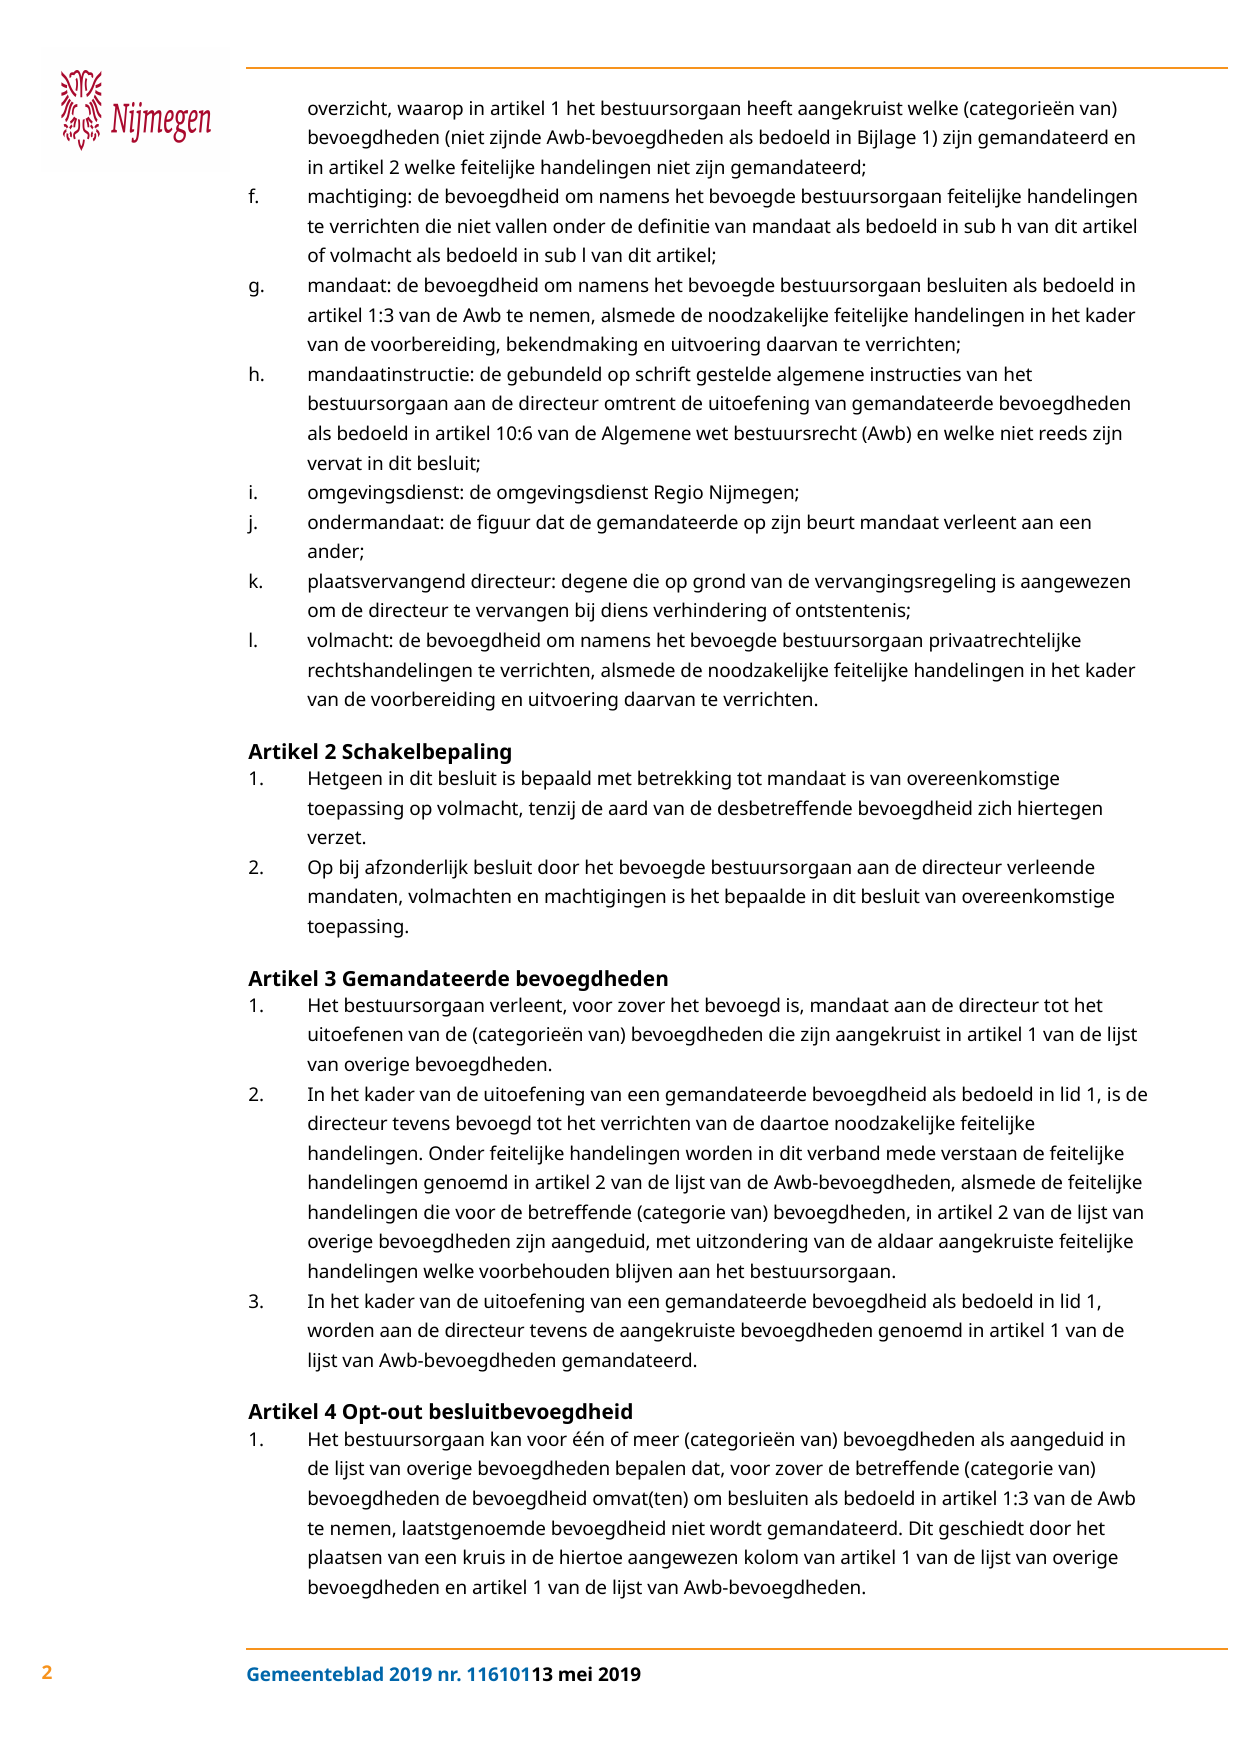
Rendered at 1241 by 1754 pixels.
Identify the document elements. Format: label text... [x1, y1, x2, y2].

list In het kader van de uitoefening van een gemandateerde bevoegdheid als bedoeld in lid 1, is de directeur tevens bevoegd tot het verrichten van de daartoe noodzakelijke feitelijke handelingen. Onder feitelijke handelingen worden in dit verband mede verstaan de feitelijke handelingen genoemd in artikel 2 van de lijst van de Awb-bevoegdheden, alsmede de feitelijke handelingen die voor de betreffende (categorie van) bevoegdheden, in artikel 2 van de lijst van overige bevoegdheden zijn aangeduid, met uitzondering van de aldaar aangekruiste feitelijke handelingen welke voorbehouden blijven aan het bestuursorgaan. [248, 1081, 1152, 1284]
list ondermandaat: de figuur dat de gemandateerde op zijn beurt mandaat verleent aan een ander; [248, 509, 1152, 564]
list machtiging: de bevoegdheid om namens het bevoegde bestuursorgaan feitelijke handelingen te verrichten die niet vallen onder de definitie van mandaat als bedoeld in sub h van dit artikel of volmacht als bedoeld in sub l van dit artikel; [248, 183, 1152, 268]
text Artikel 4 Opt-out besluitbevoegdheid [248, 1397, 1152, 1426]
list plaatsvervangend directeur: degene die op grond van de vervangingsregeling is aangewezen om de directeur te vervangen bij diens verhindering of ontstentenis; [248, 568, 1152, 623]
list Het bestuursorgaan kan voor één of meer (categorieën van) bevoegdheden als aangeduid in de lijst van overige bevoegdheden bepalen dat, voor zover de betreffende (categorie van) bevoegdheden de bevoegdheid omvat(ten) om besluiten als bedoeld in artikel 1:3 van de Awb te nemen, laatstgenoemde bevoegdheid niet wordt gemandateerd. Dit geschiedt door het plaatsen van een kruis in de hiertoe aangewezen kolom van artikel 1 van de lijst van overige bevoegdheden en artikel 1 van de lijst van Awb-bevoegdheden. [248, 1426, 1152, 1599]
list Op bij afzonderlijk besluit door het bevoegde bestuursorgaan aan de directeur verleende mandaten, volmachten en machtigingen is het bepaalde in dit besluit van overeenkomstige toepassing. [248, 854, 1152, 939]
list volmacht: de bevoegdheid om namens het bevoegde bestuursorgaan privaatrechtelijke rechtshandelingen te verrichten, alsmede de noodzakelijke feitelijke handelingen in het kader van de voorbereiding en uitvoering daarvan te verrichten. [248, 627, 1152, 712]
list mandaatinstructie: de gebundeld op schrift gestelde algemene instructies van het bestuursorgaan aan de directeur omtrent de uitoefening van gemandateerde bevoegdheden als bedoeld in artikel 10:6 van de Algemene wet bestuursrecht (Awb) en welke niet reeds zijn vervat in dit besluit; [248, 361, 1152, 476]
text Artikel 3 Gemandateerde bevoegdheden [248, 964, 1152, 992]
list overzicht, waarop in artikel 1 het bestuursorgaan heeft aangekruist welke (categorieën van) bevoegdheden (niet zijnde Awb-bevoegdheden als bedoeld in Bijlage 1) zijn gemandateerd en in artikel 2 welke feitelijke handelingen niet zijn gemandateerd; [248, 95, 1152, 180]
list omgevingsdienst: de omgevingsdienst Regio Nijmegen; [248, 479, 1152, 505]
list In het kader van de uitoefening van een gemandateerde bevoegdheid als bedoeld in lid 1, worden aan de directeur tevens de aangekruiste bevoegdheden genoemd in artikel 1 van de lijst van Awb-bevoegdheden gemandateerd. [248, 1288, 1152, 1373]
list mandaat: de bevoegdheid om namens het bevoegde bestuursorgaan besluiten als bedoeld in artikel 1:3 van de Awb te nemen, alsmede de noodzakelijke feitelijke handelingen in het kader van de voorbereiding, bekendmaking en uitvoering daarvan te verrichten; [248, 272, 1152, 357]
list Het bestuursorgaan verleent, voor zover het bevoegd is, mandaat aan de directeur tot het uitoefenen van de (categorieën van) bevoegdheden die zijn aangekruist in artikel 1 van de lijst van overige bevoegdheden. [248, 992, 1152, 1077]
picture [41, 47, 231, 172]
list Hetgeen in dit besluit is bepaald met betrekking tot mandaat is van overeenkomstige toepassing op volmacht, tenzij de aard van de desbetreffende bevoegdheid zich hiertegen verzet. [248, 765, 1152, 850]
text Artikel 2 Schakelbepaling [248, 737, 1152, 765]
